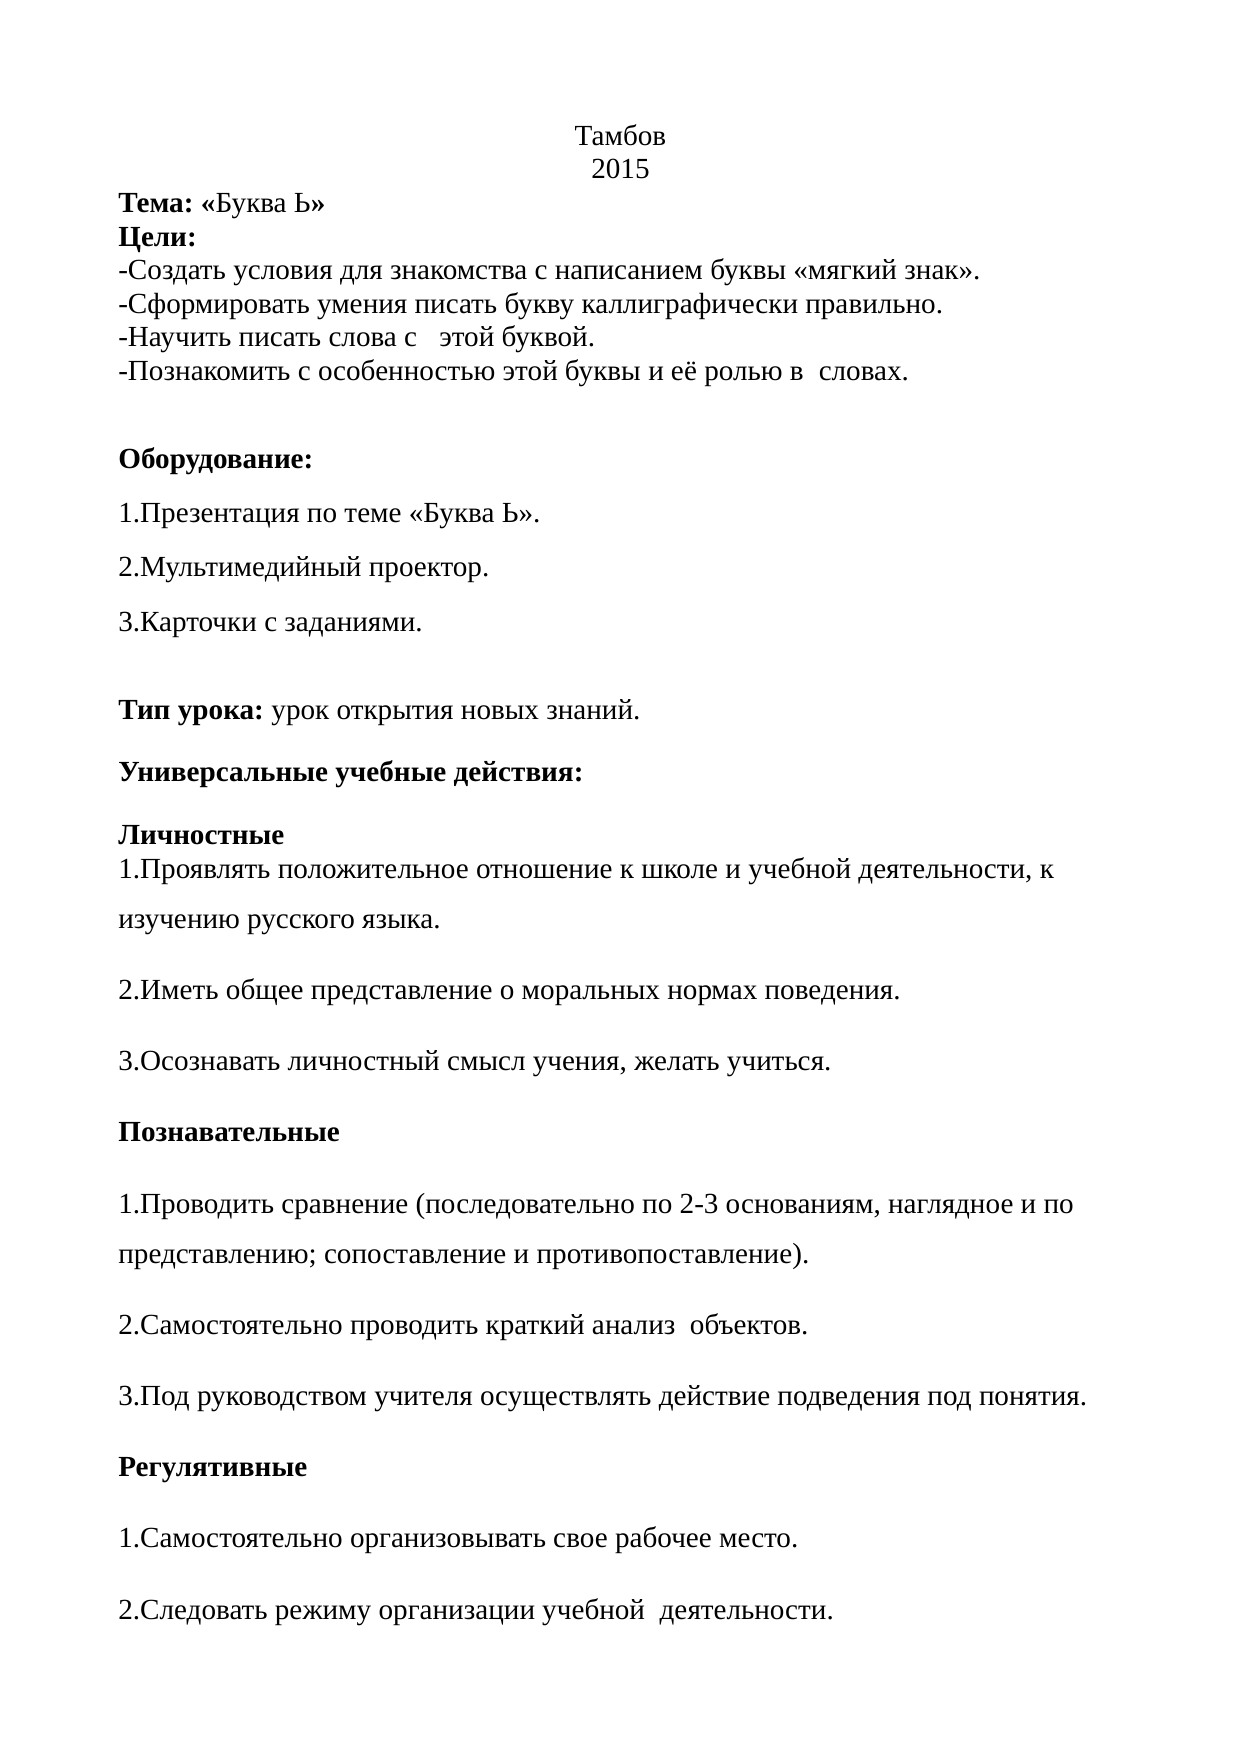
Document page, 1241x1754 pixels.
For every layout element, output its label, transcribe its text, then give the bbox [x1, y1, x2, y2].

text Тамбов [118, 118, 1122, 152]
text 3.Карточки с заданиями. [118, 604, 1122, 637]
text 2.Мультимедийный проектор. [118, 549, 1122, 583]
text Тип урока: урок открытия новых знаний. [118, 692, 1122, 725]
text 1.Презентация по теме «Буква Ь». [118, 495, 1122, 529]
text Универсальные учебные действия: [118, 754, 1122, 788]
text Познавательные [118, 1114, 1122, 1148]
text Оборудование: [118, 441, 1122, 474]
text 1.Проявлять положительное отношение к школе и учебной деятельности, к изучению русского языка. [118, 851, 1122, 935]
text Регулятивные [118, 1449, 1122, 1483]
text -Научить писать слова с этой буквой. [118, 319, 1122, 353]
text -Создать условия для знакомства с написанием буквы «мягкий знак». [118, 252, 1122, 286]
text Тема: «Буква Ь» [118, 185, 1122, 219]
text Цели: [118, 219, 1122, 252]
text Личностные [118, 817, 1122, 851]
text -Сформировать умения писать букву каллиграфически правильно. [118, 286, 1122, 319]
text -Познакомить с особенностью этой буквы и её ролью в словах. [118, 353, 1122, 386]
text 2.Следовать режиму организации учебной деятельности. [118, 1592, 1122, 1625]
text 2015 [118, 152, 1122, 185]
text 3.Осознавать личностный смысл учения, желать учиться. [118, 1043, 1122, 1077]
text 1.Проводить сравнение (последовательно по 2-3 основаниям, наглядное и по представлению; сопоставление и противопоставление). [118, 1186, 1122, 1269]
text 2.Иметь общее представление о моральных нормах поведения. [118, 972, 1122, 1006]
text 2.Самостоятельно проводить краткий анализ объектов. [118, 1307, 1122, 1341]
text 3.Под руководством учителя осуществлять действие подведения под понятия. [118, 1378, 1122, 1412]
text 1.Самостоятельно организовывать свое рабочее место. [118, 1521, 1122, 1554]
